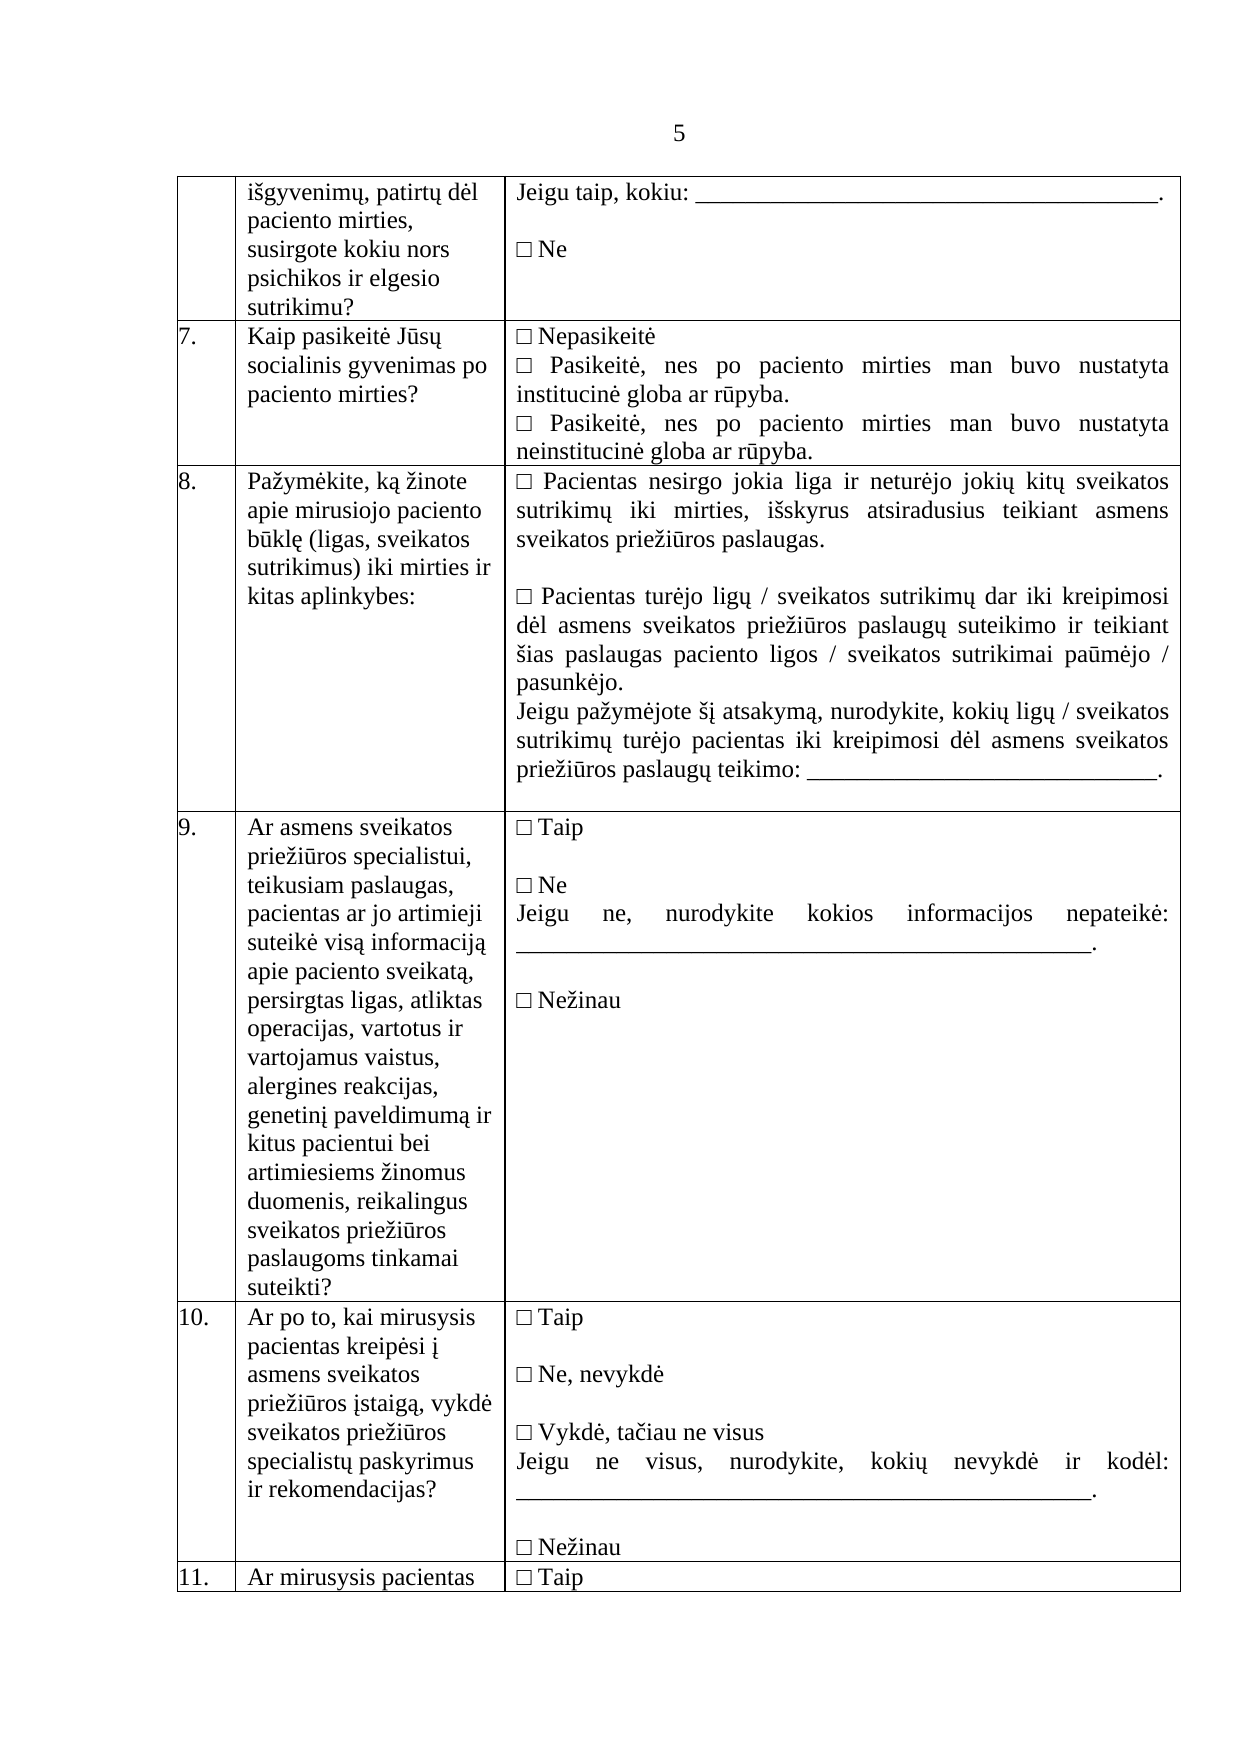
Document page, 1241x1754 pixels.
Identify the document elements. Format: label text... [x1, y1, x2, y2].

table_cell □ Nepasikeitė □ Pasikeitė, nes po paciento mirties man buvo nustatyta institucinė globa ar rūpyba. □ Pasikeitė, nes po paciento mirties man buvo nustatyta neinstitucinė globa ar rūpyba. [506, 321, 1180, 465]
table_cell išgyvenimų, patirtų dėl paciento mirties, susirgote kokiu nors psichikos ir elgesio sutrikimu? [236, 177, 504, 320]
table_cell □ Taip [506, 1562, 1180, 1591]
table_cell □ Pacientas nesirgo jokia liga ir neturėjo jokių kitų sveikatos sutrikimų iki mirties, išskyrus atsiradusius teikiant asmens sveikatos priežiūros paslaugas. □ Pacientas turėjo ligų / sveikatos sutrikimų dar iki kreipimosi dėl asmens sveikatos priežiūros paslaugų suteikimo ir teikiant šias paslaugas paciento ligos / sveikatos sutrikimai paūmėjo / pasunkėjo. Jeigu pažymėjote šį atsakymą, nurodykite, kokių ligų / sveikatos sutrikimų turėjo pacientas iki kreipimosi dėl asmens sveikatos priežiūros paslaugų teikimo: ____________________________. [506, 466, 1180, 811]
table_cell 9. [178, 812, 235, 1301]
table_cell Ar po to, kai mirusysis pacientas kreipėsi į asmens sveikatos priežiūros įstaigą, vykdė sveikatos priežiūros specialistų paskyrimus ir rekomendacijas? [236, 1302, 504, 1561]
table_cell 7. [178, 321, 235, 465]
table_cell Jeigu taip, kokiu: _____________________________________. □ Ne [506, 177, 1180, 320]
table_cell □ Taip □ Ne Jeigu ne, nurodykite kokios informacijos nepateikė: ______________________________________________. □ Nežinau [506, 812, 1180, 1301]
table_cell 10. [178, 1302, 235, 1561]
table_cell Pažymėkite, ką žinote apie mirusiojo paciento būklę (ligas, sveikatos sutrikimus) iki mirties ir kitas aplinkybes: [236, 466, 504, 811]
table_cell □ Taip □ Ne, nevykdė □ Vykdė, tačiau ne visus Jeigu ne visus, nurodykite, kokių nevykdė ir kodėl: ______________________________________________. □ Nežinau [506, 1302, 1180, 1561]
table_cell 8. [178, 466, 235, 811]
table_cell 11. [178, 1562, 235, 1591]
table_cell [178, 177, 235, 320]
table_cell Ar asmens sveikatos priežiūros specialistui, teikusiam paslaugas, pacientas ar jo artimieji suteikė visą informaciją apie paciento sveikatą, persirgtas ligas, atliktas operacijas, vartotus ir vartojamus vaistus, alergines reakcijas, genetinį paveldimumą ir kitus pacientui bei artimiesiems žinomus duomenis, reikalingus sveikatos priežiūros paslaugoms tinkamai suteikti? [236, 812, 504, 1301]
table_cell Ar mirusysis pacientas [236, 1562, 504, 1591]
table_cell Kaip pasikeitė Jūsų socialinis gyvenimas po paciento mirties? [236, 321, 504, 465]
